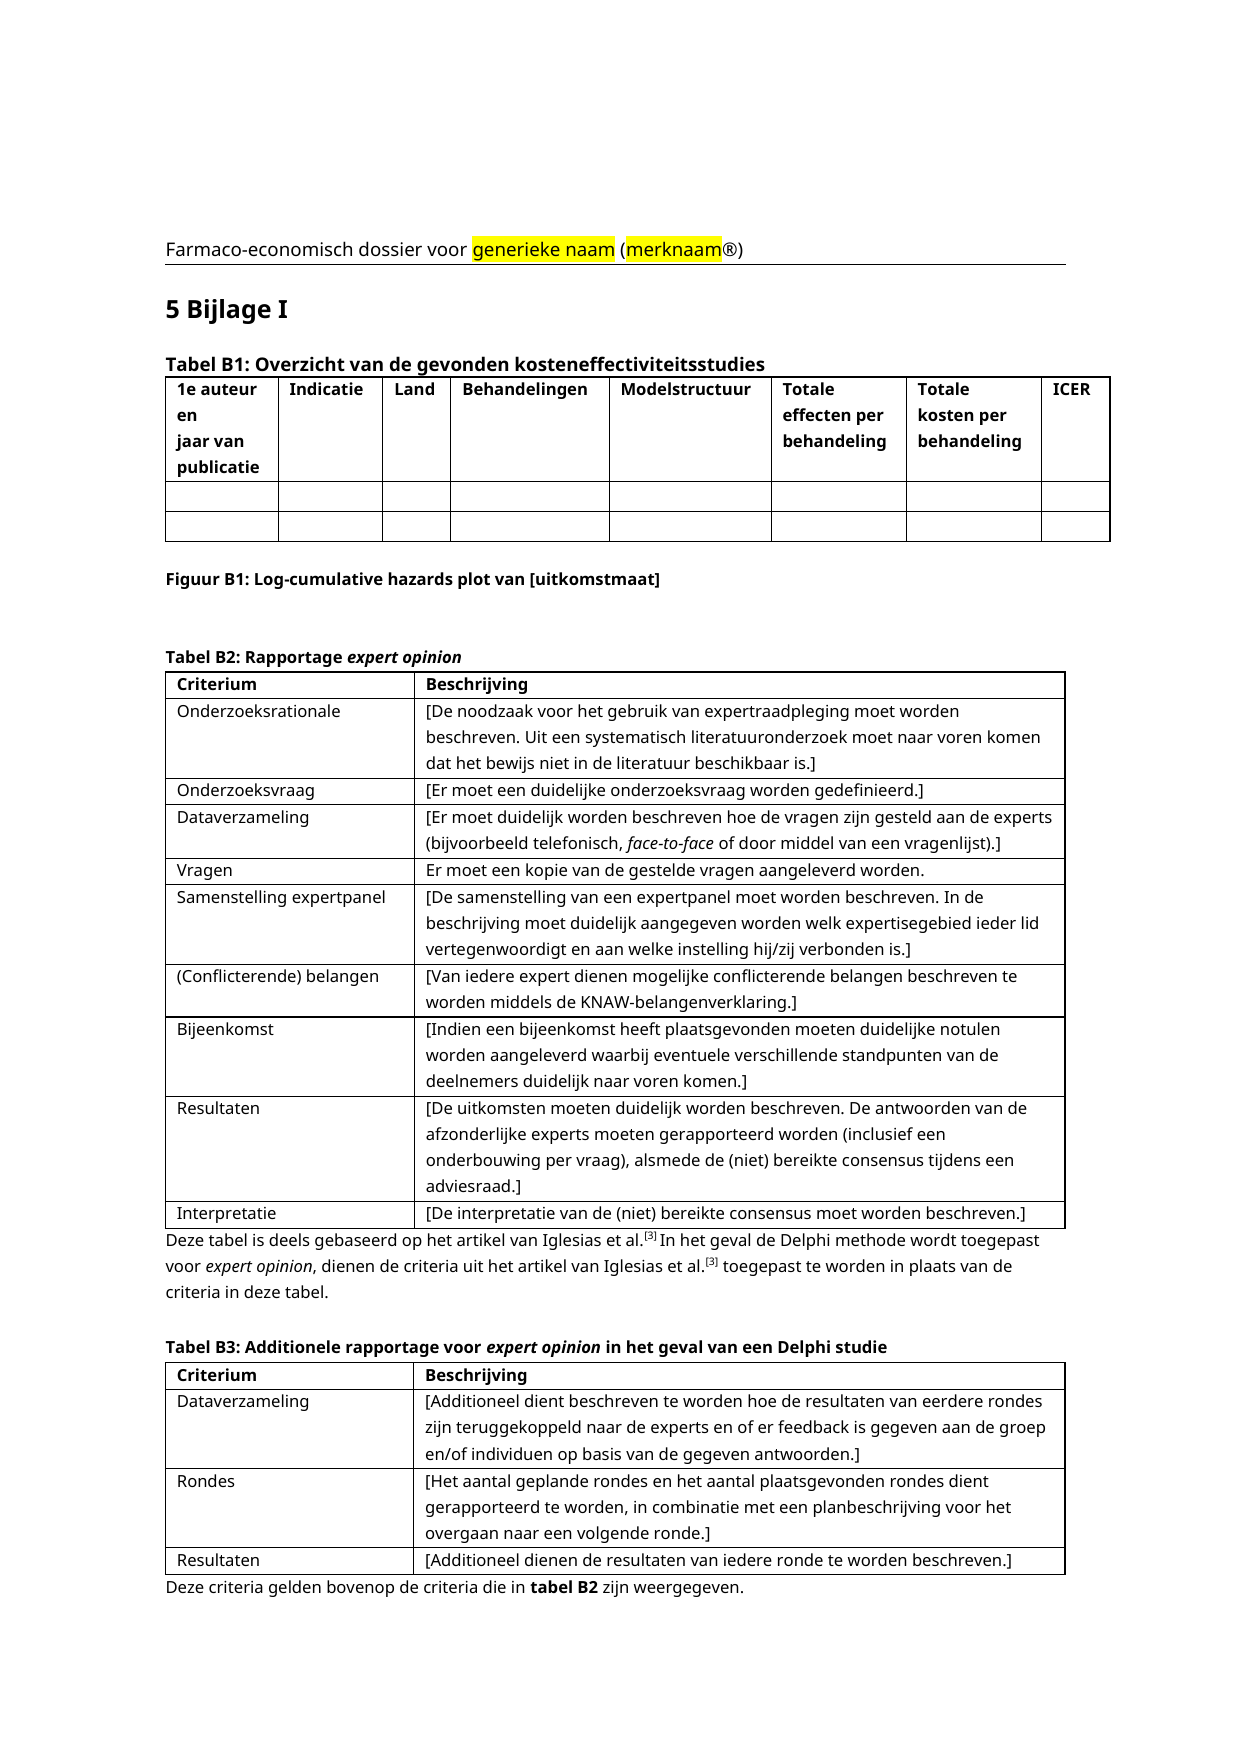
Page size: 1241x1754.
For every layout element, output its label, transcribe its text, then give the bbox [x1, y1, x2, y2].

table_cell [166, 482, 278, 511]
table_cell [451, 482, 609, 511]
table_header Behandelingen [451, 378, 609, 481]
table_cell [907, 512, 1041, 541]
table_cell Dataverzameling [166, 805, 414, 857]
table_cell [Het aantal geplande rondes en het aantal plaatsgevonden rondes dient gerapporteerd te worden, in combinatie met een planbeschrijving voor het overgaan naar een volgende ronde.] [414, 1469, 1064, 1547]
table_cell Bijeenkomst [166, 1018, 414, 1096]
table_cell [Indien een bijeenkomst heeft plaatsgevonden moeten duidelijke notulen worden aangeleverd waarbij eventuele verschillende standpunten van de deelnemers duidelijk naar voren komen.] [415, 1018, 1064, 1096]
table_header 1e auteur en jaar van publicatie [166, 378, 278, 481]
text Tabel B2: Rapportage expert opinion [165, 645, 1066, 668]
table_cell [166, 512, 278, 541]
table_cell Er moet een kopie van de gestelde vragen aangeleverd worden. [415, 859, 1064, 884]
table_header Criterium [166, 1363, 413, 1389]
table_cell Vragen [166, 859, 414, 884]
text Tabel B3: Additionele rapportage voor expert opinion in het geval van een Delphi studie [165, 1336, 1066, 1359]
table_cell [Van iedere expert dienen mogelijke conflicterende belangen beschreven te worden middels de KNAW-belangenverklaring.] [415, 965, 1064, 1016]
text Deze criteria gelden bovenop de criteria die in tabel B2 zijn weergegeven. [165, 1575, 1066, 1598]
table_header Criterium [166, 673, 414, 698]
table_cell [De samenstelling van een expertpanel moet worden beschreven. In de beschrijving moet duidelijk aangegeven worden welk expertisegebied ieder lid vertegenwoordigt en aan welke instelling hij/zij verbonden is.] [415, 885, 1064, 963]
table_cell (Conflicterende) belangen [166, 965, 414, 1016]
table_cell [Er moet duidelijk worden beschreven hoe de vragen zijn gesteld aan de experts (bijvoorbeeld telefonisch, face-to-face of door middel van een vragenlijst).] [415, 805, 1064, 857]
table_cell Onderzoeksrationale [166, 699, 414, 777]
table_cell Onderzoeksvraag [166, 779, 414, 804]
table_cell [610, 482, 771, 511]
table_header Land [383, 378, 450, 481]
table_header ICER [1042, 378, 1109, 481]
table_cell [907, 482, 1041, 511]
table_header Beschrijving [415, 673, 1064, 698]
table_cell [De uitkomsten moeten duidelijk worden beschreven. De antwoorden van de afzonderlijke experts moeten gerapporteerd worden (inclusief een onderbouwing per vraag), alsmede de (niet) bereikte consensus tijdens een adviesraad.] [415, 1097, 1064, 1201]
table_header Modelstructuur [610, 378, 771, 481]
table_cell [1042, 512, 1109, 541]
table_cell Resultaten [166, 1097, 414, 1201]
table_cell Samenstelling expertpanel [166, 885, 414, 963]
table_cell [279, 482, 382, 511]
table_cell [772, 512, 906, 541]
table_cell [De noodzaak voor het gebruik van expertraadpleging moet worden beschreven. Uit een systematisch literatuuronderzoek moet naar voren komen dat het bewijs niet in de literatuur beschikbaar is.] [415, 699, 1064, 777]
table_cell [383, 482, 450, 511]
table_cell Resultaten [166, 1548, 413, 1574]
table_header Beschrijving [414, 1363, 1064, 1389]
table_cell [610, 512, 771, 541]
table_cell [772, 482, 906, 511]
table_cell [De interpretatie van de (niet) bereikte consensus moet worden beschreven.] [415, 1202, 1064, 1228]
text Tabel B1: Overzicht van de gevonden kosteneffectiviteitsstudies [165, 351, 1066, 376]
table_cell Rondes [166, 1469, 413, 1547]
table_cell [383, 512, 450, 541]
table_cell [Additioneel dient beschreven te worden hoe de resultaten van eerdere rondes zijn teruggekoppeld naar de experts en of er feedback is gegeven aan de groep en/of individuen op basis van de gegeven antwoorden.] [414, 1390, 1064, 1468]
table_cell [279, 512, 382, 541]
table_header Indicatie [279, 378, 382, 481]
table_cell [Er moet een duidelijke onderzoeksvraag worden gedefinieerd.] [415, 779, 1064, 804]
text Figuur B1: Log-cumulative hazards plot van [uitkomstmaat] [165, 567, 1066, 590]
table_header Totale effecten per behandeling [772, 378, 906, 481]
table_header Totale kosten per behandeling [907, 378, 1041, 481]
table_cell [Additioneel dienen de resultaten van iedere ronde te worden beschreven.] [414, 1548, 1064, 1574]
table_cell Interpretatie [166, 1202, 414, 1228]
table_cell [1042, 482, 1109, 511]
table_cell Dataverzameling [166, 1390, 413, 1468]
subtitle Bijlage I [165, 291, 1066, 325]
text Deze tabel is deels gebaseerd op het artikel van Iglesias et al.[3] In het geval de Delphi methode wordt toegepast voor expert opinion, dienen de criteria uit het artikel van Iglesias et al.[3] toegepast te worden in plaats van de criteria in deze tabel. [165, 1229, 1066, 1303]
table_cell [451, 512, 609, 541]
